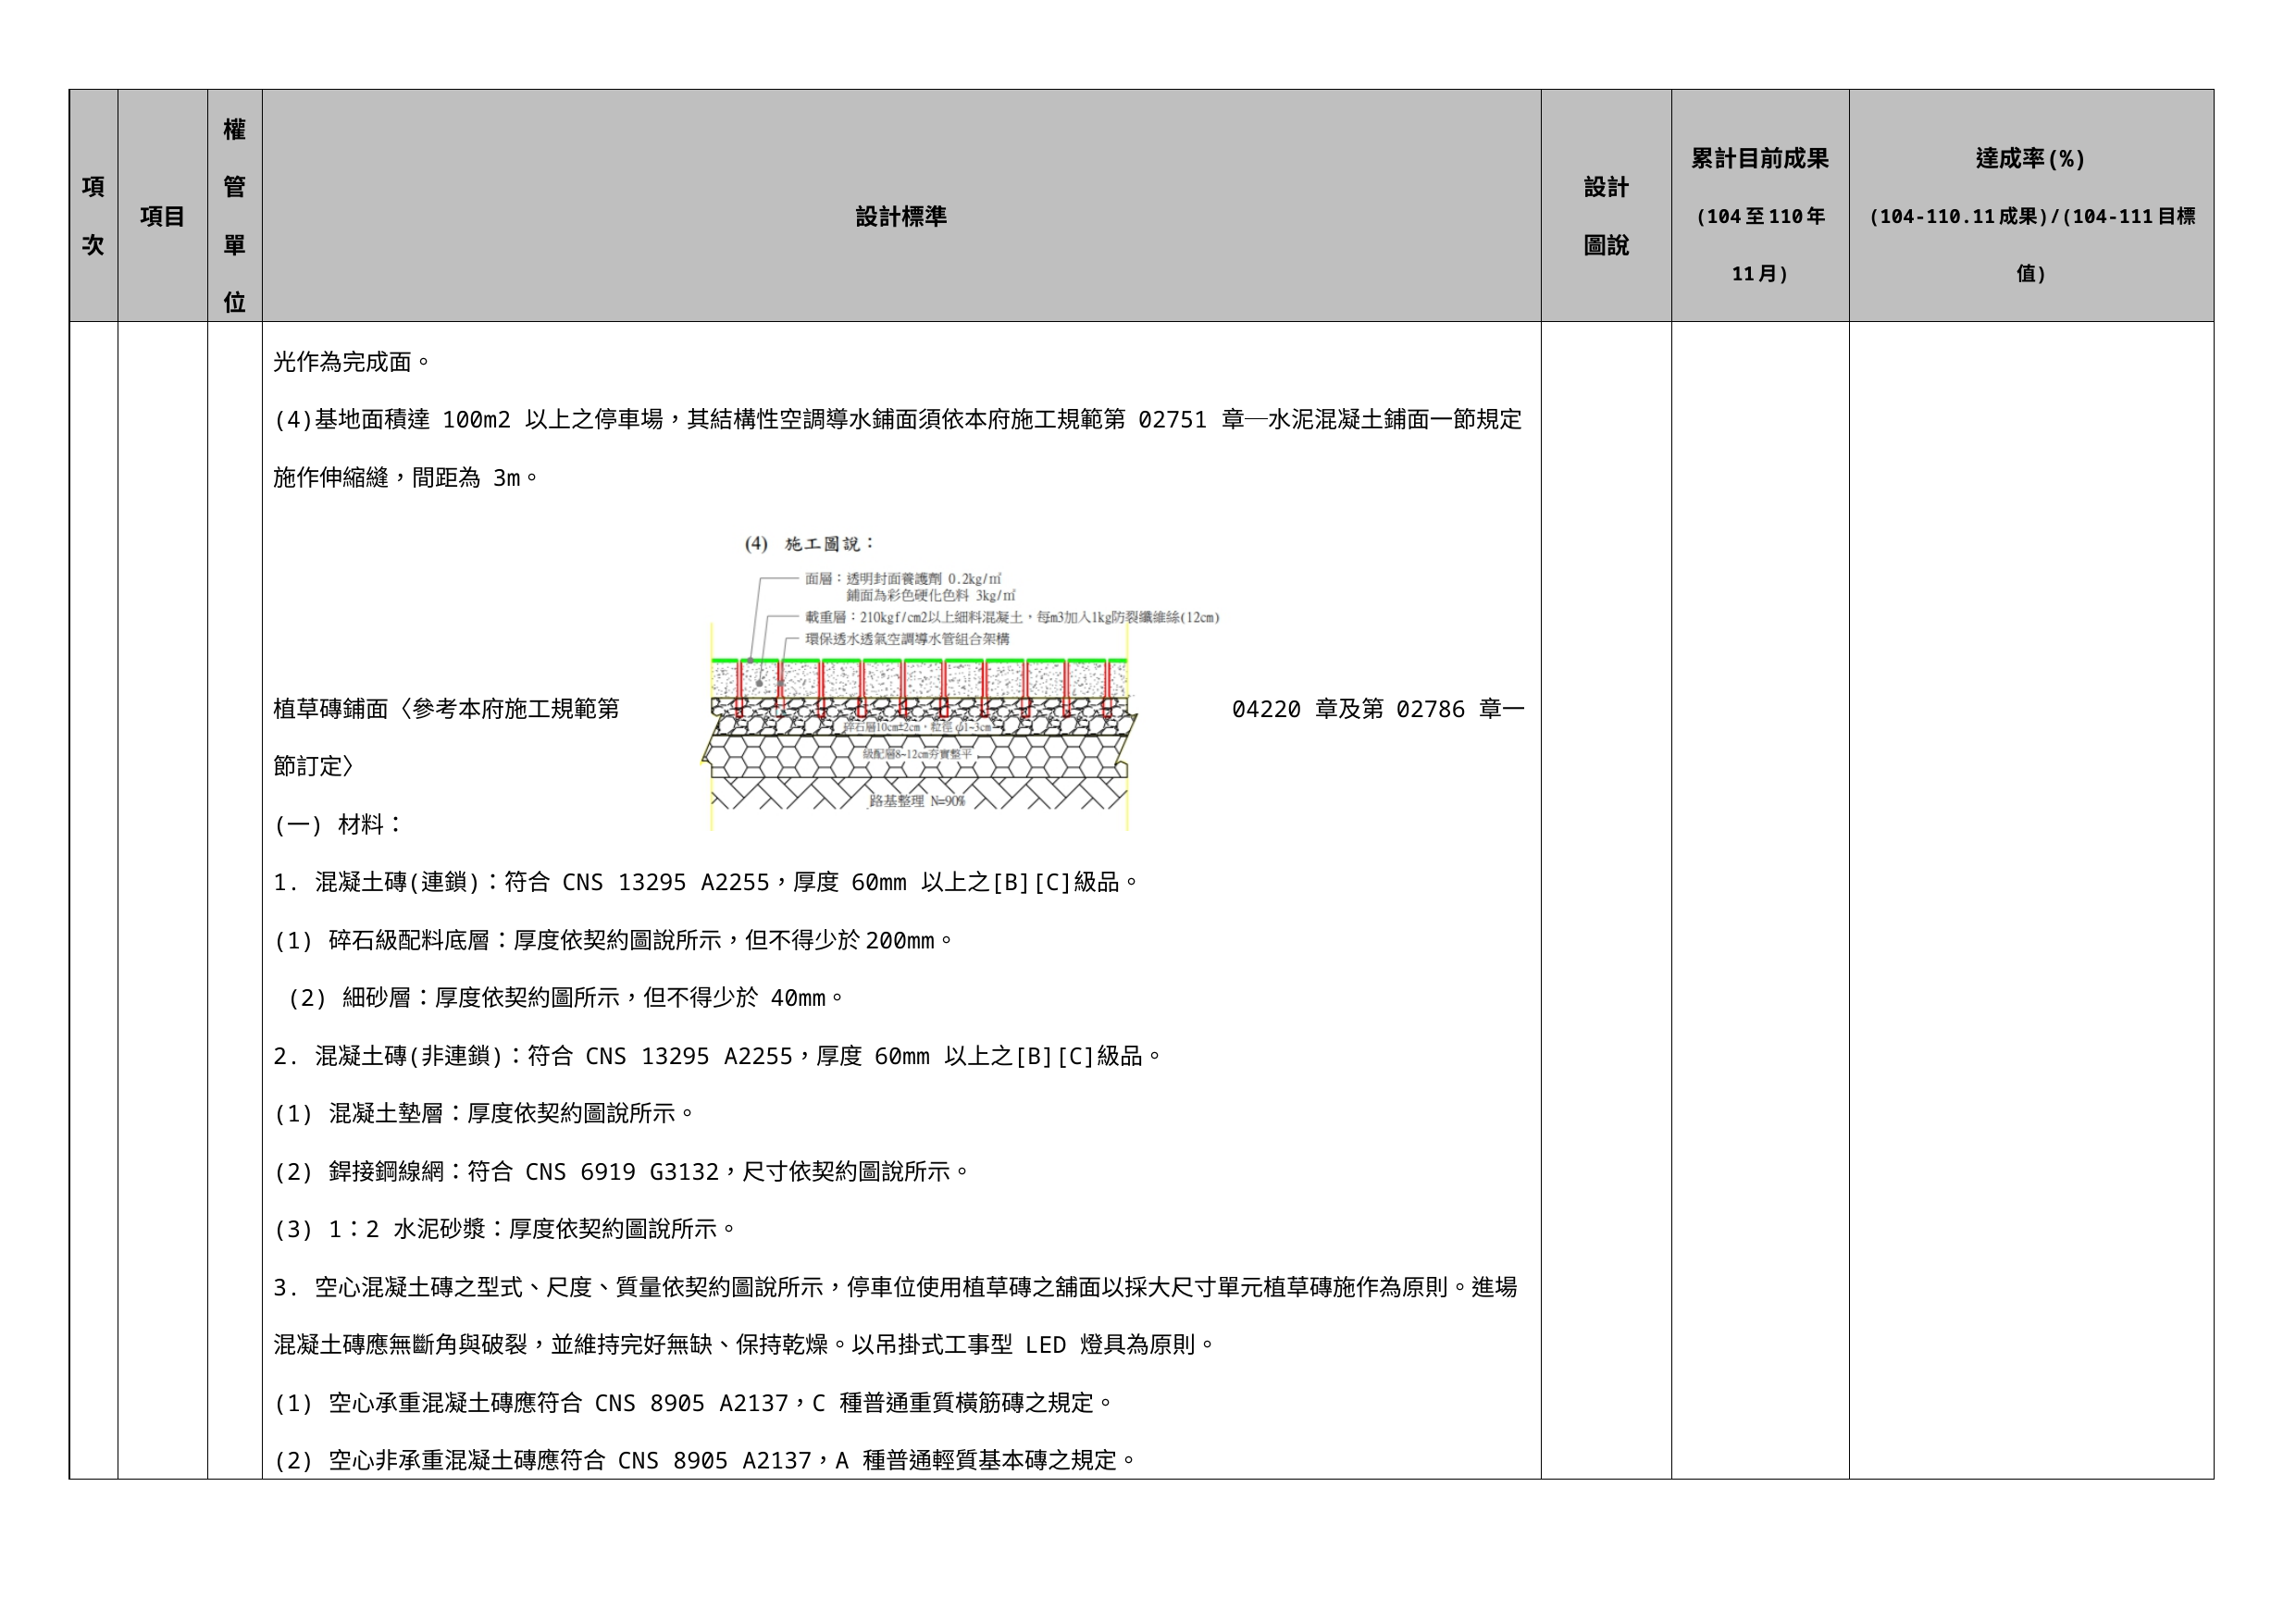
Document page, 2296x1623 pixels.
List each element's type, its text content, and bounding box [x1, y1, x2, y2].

table_header 達成率(%) (104-110.11成果)/(104-111目標值) [1850, 90, 2214, 321]
table_header 設計 圖說 [1542, 90, 1671, 321]
table_header 設計標準 [263, 90, 1541, 321]
table_cell [1850, 322, 2214, 1479]
table_header 項次 [70, 90, 118, 321]
table_cell [118, 322, 207, 1479]
table_cell [1542, 322, 1671, 1479]
table_cell [70, 322, 118, 1479]
table_header 累計目前成果 (104至110年11月) [1672, 90, 1849, 321]
table_header 權管單位 [208, 90, 262, 321]
table_cell [1672, 322, 1849, 1479]
table_cell [208, 322, 262, 1479]
table_header 項目 [118, 90, 207, 321]
table_cell 光作為完成面。 (4)基地面積達 100m2 以上之停車場，其結構性空調導水鋪面須依本府施工規範第 02751 章─水泥混凝土鋪面一節規定施作伸縮縫，間距為 3m。 植草磚鋪面〈參考本府施工規範第 04220 章及第 02786 章一節訂定〉 (一) 材料： 1. 混凝土磚(連鎖)：符合 CNS 13295 A2255，厚度 60mm 以上之[B][C]級品。 (1) 碎石級配料底層：厚度依契約圖說所示，但不得少於200mm。 (2) 細砂層：厚度依契約圖所示，但不得少於 40mm。 2. 混凝土磚(非連鎖)：符合 CNS 13295 A2255，厚度 60mm 以上之[B][C]級品。 (1) 混凝土墊層：厚度依契約圖說所示。 (2) 銲接鋼線網：符合 CNS 6919 G3132，尺寸依契約圖說所示。 (3) 1：2 水泥砂漿：厚度依契約圖說所示。 3. 空心混凝土磚之型式、尺度、質量依契約圖說所示，停車位使用植草磚之舖面以採大尺寸單元植草磚施作為原則。進場混凝土磚應無斷角與破裂，並維持完好無缺、保持乾燥。以吊掛式工事型 LED 燈具為原則。 (1) 空心承重混凝土磚應符合 CNS 8905 A2137，C 種普通重質橫筋磚之規定。 (2) 空心非承重混凝土磚應符合 CNS 8905 A2137，A 種普通輕質基本磚之規定。 [263, 322, 1541, 1479]
